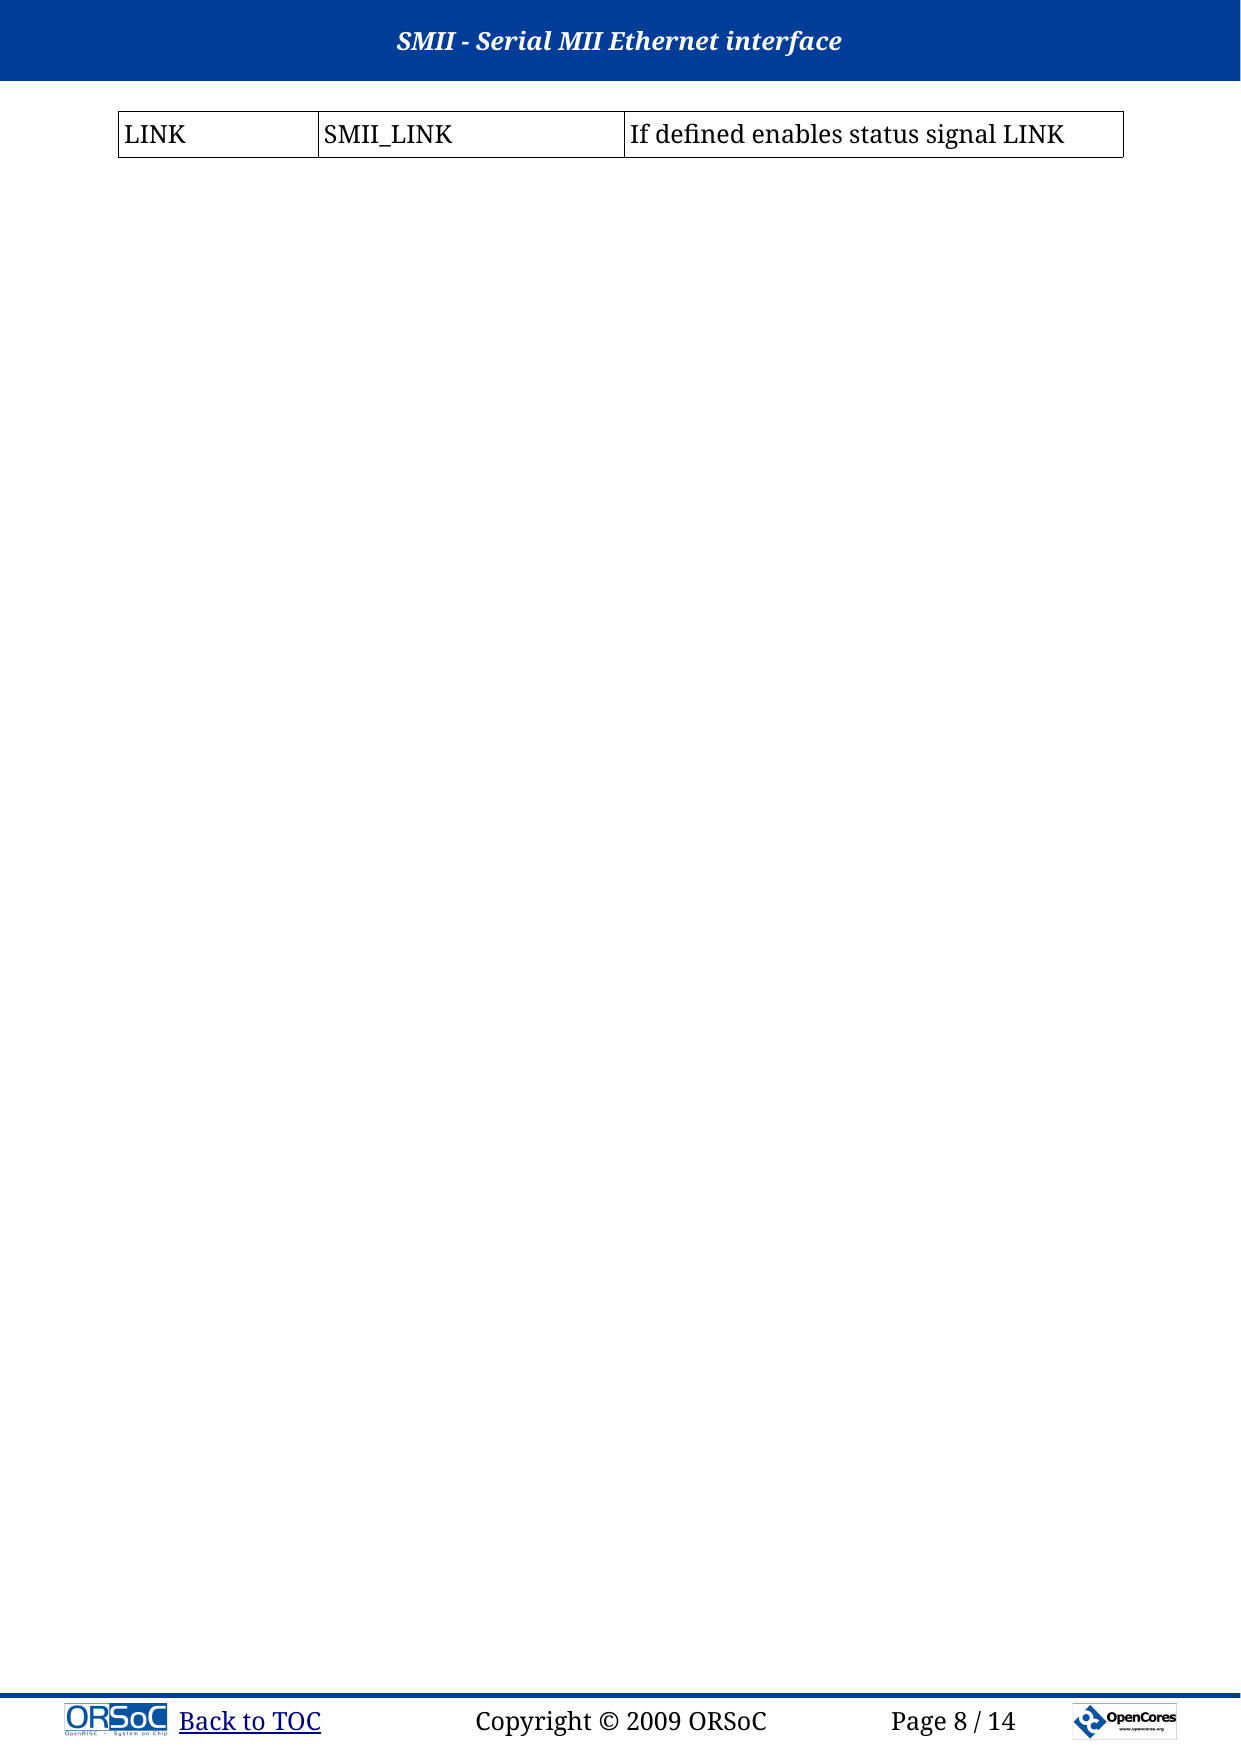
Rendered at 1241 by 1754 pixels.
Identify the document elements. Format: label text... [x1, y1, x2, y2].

table_cell LINK [119, 112, 318, 157]
picture [1072, 1703, 1177, 1740]
table_cell SMII_LINK [319, 112, 624, 157]
picture [64, 1703, 168, 1736]
table_cell If defined enables status signal LINK [625, 112, 1123, 157]
